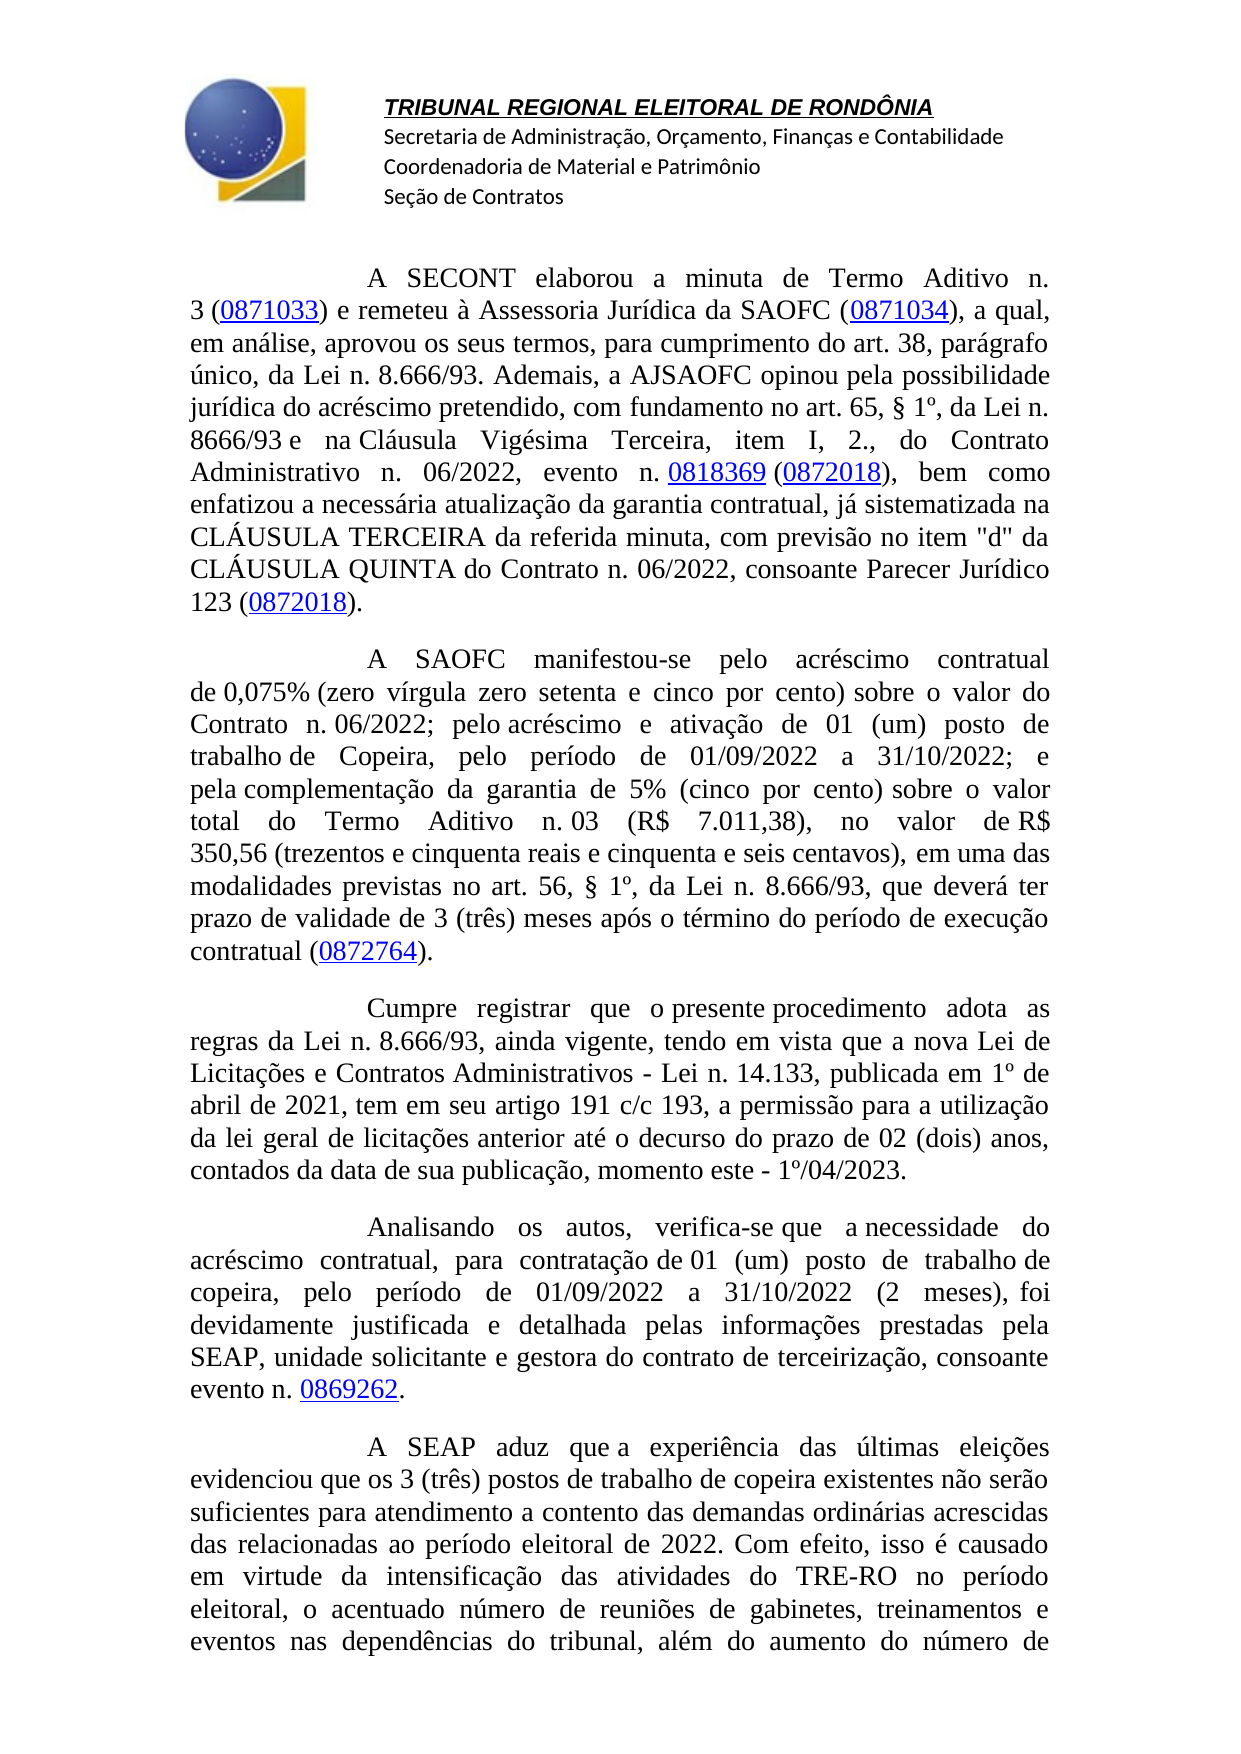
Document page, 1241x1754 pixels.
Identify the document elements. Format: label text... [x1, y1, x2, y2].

text A SECONT elaborou a minuta de Termo Aditivo n. 3 (0871033) e remeteu à Assessoria Jurídica da SAOFC (0871034), a qual, em análise, aprovou os seus termos, para cumprimento do art. 38, parágrafo único, da Lei n. 8.666/93. Ademais, a AJSAOFC opinou pela possibilidade jurídica do acréscimo pretendido, com fundamento no art. 65, § 1º, da Lei n. 8666/93 e na Cláusula Vigésima Terceira, item I, 2., do Contrato Administrativo n. 06/2022, evento n. 0818369 (0872018), bem como enfatizou a necessária atualização da garantia contratual, já sistematizada na CLÁUSULA TERCEIRA da referida minuta, com previsão no item "d" da CLÁUSULA QUINTA do Contrato n. 06/2022, consoante Parecer Jurídico 123 (0872018). [190, 261, 1051, 617]
text Analisando os autos, verifica-se que a necessidade do acréscimo contratual, para contratação de 01 (um) posto de trabalho de copeira, pelo período de 01/09/2022 a 31/10/2022 (2 meses), foi devidamente justificada e detalhada pelas informações prestadas pela SEAP, unidade solicitante e gestora do contrato de terceirização, consoante evento n. 0869262. [190, 1211, 1051, 1405]
text A SEAP aduz que a experiência das últimas eleições evidenciou que os 3 (três) postos de trabalho de copeira existentes não serão suficientes para atendimento a contento das demandas ordinárias acrescidas das relacionadas ao período eleitoral de 2022. Com efeito, isso é causado em virtude da intensificação das atividades do TRE-RO no período eleitoral, o acentuado número de reuniões de gabinetes, treinamentos e eventos nas dependências do tribunal, além do aumento do número de [190, 1430, 1051, 1657]
text A SAOFC manifestou-se pelo acréscimo contratual de 0,075% (zero vírgula zero setenta e cinco por cento) sobre o valor do Contrato n. 06/2022; pelo acréscimo e ativação de 01 (um) posto de trabalho de Copeira, pelo período de 01/09/2022 a 31/10/2022; e pela complementação da garantia de 5% (cinco por cento) sobre o valor total do Termo Aditivo n. 03 (R$ 7.011,38), no valor de R$ 350,56 (trezentos e cinquenta reais e cinquenta e seis centavos), em uma das modalidades previstas no art. 56, § 1º, da Lei n. 8.666/93, que deverá ter prazo de validade de 3 (três) meses após o término do período de execução contratual (0872764). [190, 642, 1051, 966]
text Cumpre registrar que o presente procedimento adota as regras da Lei n. 8.666/93, ainda vigente, tendo em vista que a nova Lei de Licitações e Contratos Administrativos - Lei n. 14.133, publicada em 1º de abril de 2021, tem em seu artigo 191 c/c 193, a permissão para a utilização da lei geral de licitações anterior até o decurso do prazo de 02 (dois) anos, contados da data de sua publicação, momento este - 1º/04/2023. [190, 991, 1051, 1186]
